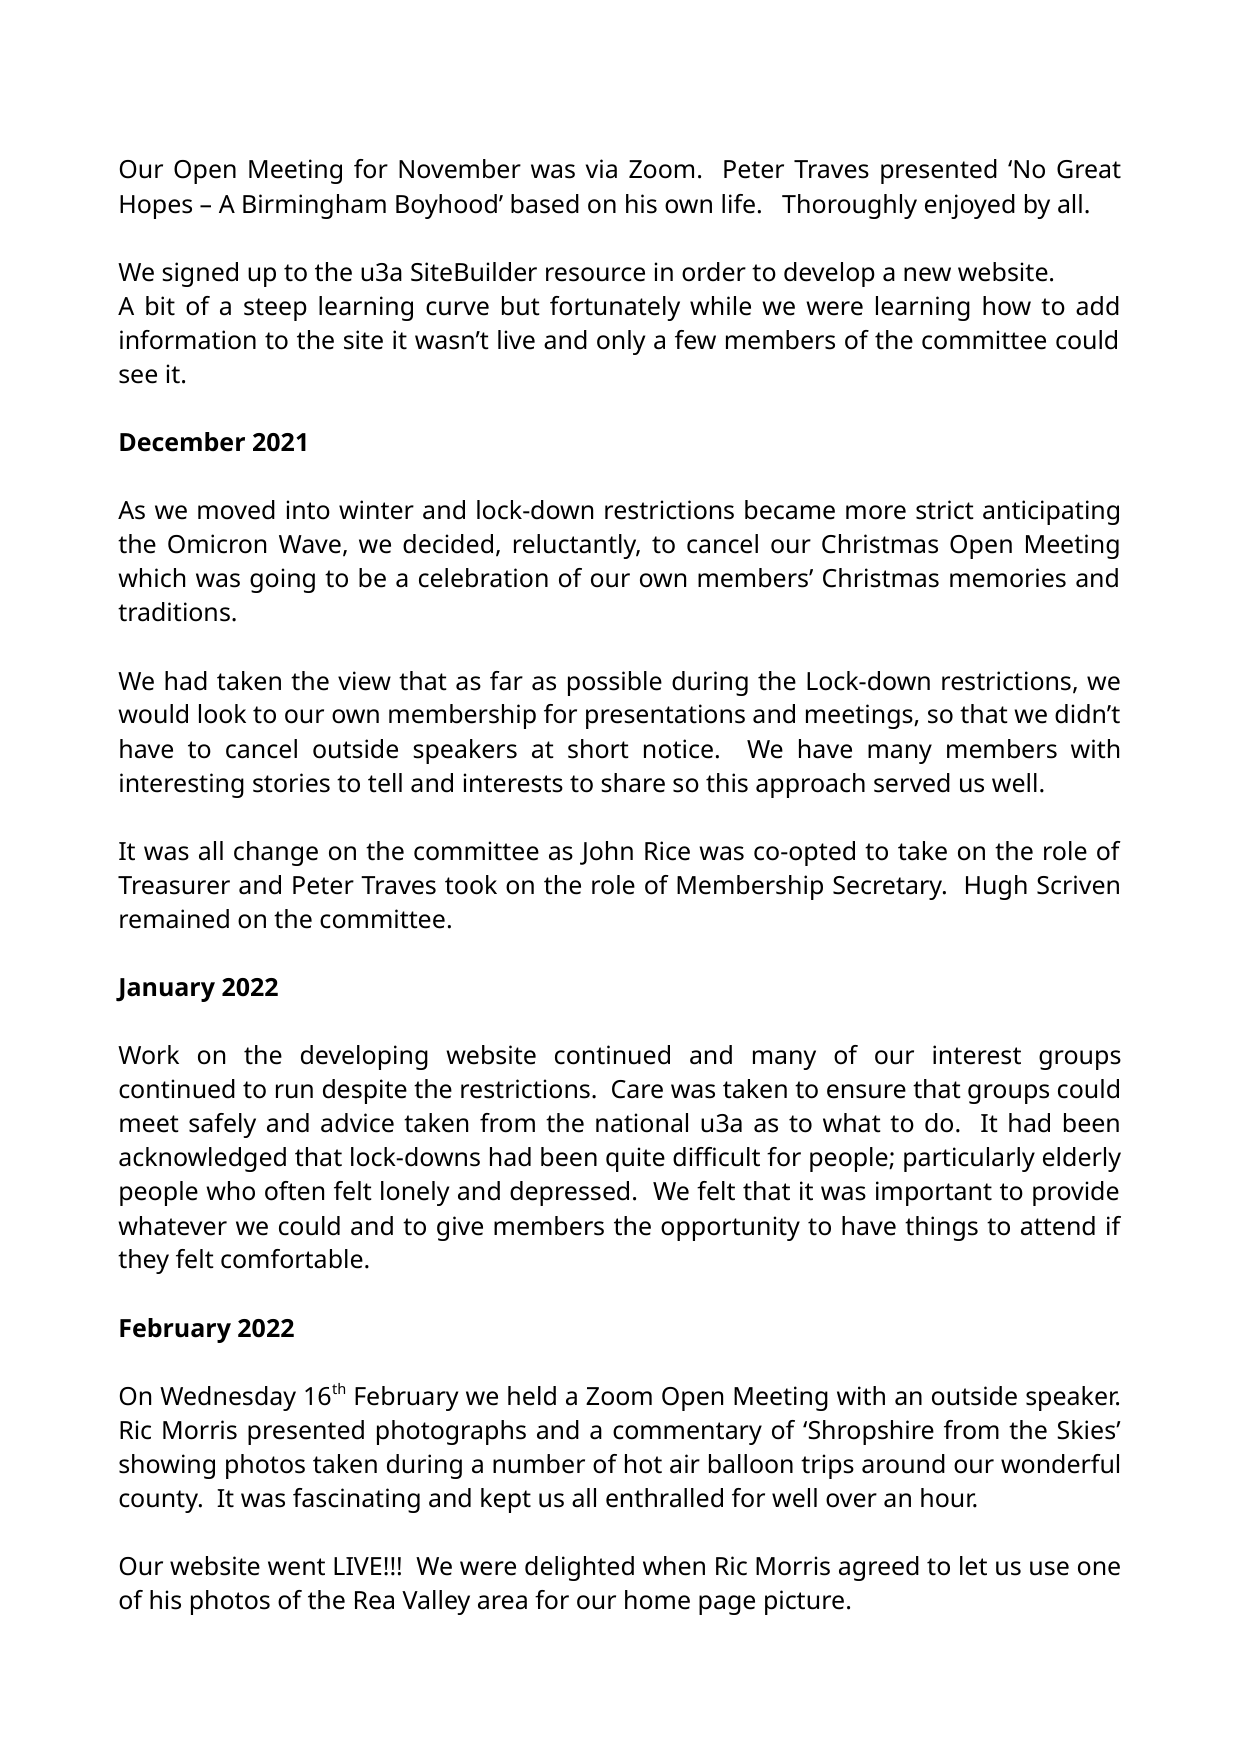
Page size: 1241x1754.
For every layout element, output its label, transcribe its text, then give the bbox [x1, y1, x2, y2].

text We had taken the view that as far as possible during the Lock-down restrictions, we would look to our own membership for presentations and meetings, so that we didn’t have to cancel outside speakers at short notice. We have many members with interesting stories to tell and interests to share so this approach served us well. [118, 663, 1122, 799]
text Work on the developing website continued and many of our interest groups continued to run despite the restrictions. Care was taken to ensure that groups could meet safely and advice taken from the national u3a as to what to do. It had been acknowledged that lock-downs had been quite difficult for people; particularly elderly people who often felt lonely and depressed. We felt that it was important to provide whatever we could and to give members the opportunity to have things to attend if they felt comfortable. [118, 1038, 1122, 1276]
text As we moved into winter and lock-down restrictions became more strict anticipating the Omicron Wave, we decided, reluctantly, to cancel our Christmas Open Meeting which was going to be a celebration of our own members’ Christmas memories and traditions. [118, 493, 1122, 629]
text It was all change on the committee as John Rice was co-opted to take on the role of Treasurer and Peter Traves took on the role of Membership Secretary. Hugh Scriven remained on the committee. [118, 833, 1122, 936]
text Our website went LIVE!!! We were delighted when Ric Morris agreed to let us use one of his photos of the Rea Valley area for our home page picture. [118, 1549, 1122, 1617]
text February 2022 [118, 1310, 1122, 1344]
text A bit of a steep learning curve but fortunately while we were learning how to add information to the site it wasn’t live and only a few members of the committee could see it. [118, 288, 1122, 391]
text January 2022 [118, 970, 1122, 1004]
text Our Open Meeting for November was via Zoom. Peter Traves presented ‘No Great Hopes – A Birmingham Boyhood’ based on his own life. Thoroughly enjoyed by all. [118, 152, 1122, 220]
text We signed up to the u3a SiteBuilder resource in order to develop a new website. [118, 254, 1122, 288]
text December 2021 [118, 425, 1122, 459]
text On Wednesday 16th February we held a Zoom Open Meeting with an outside speaker. Ric Morris presented photographs and a commentary of ‘Shropshire from the Skies’ showing photos taken during a number of hot air balloon trips around our wonderful county. It was fascinating and kept us all enthralled for well over an hour. [118, 1378, 1122, 1515]
